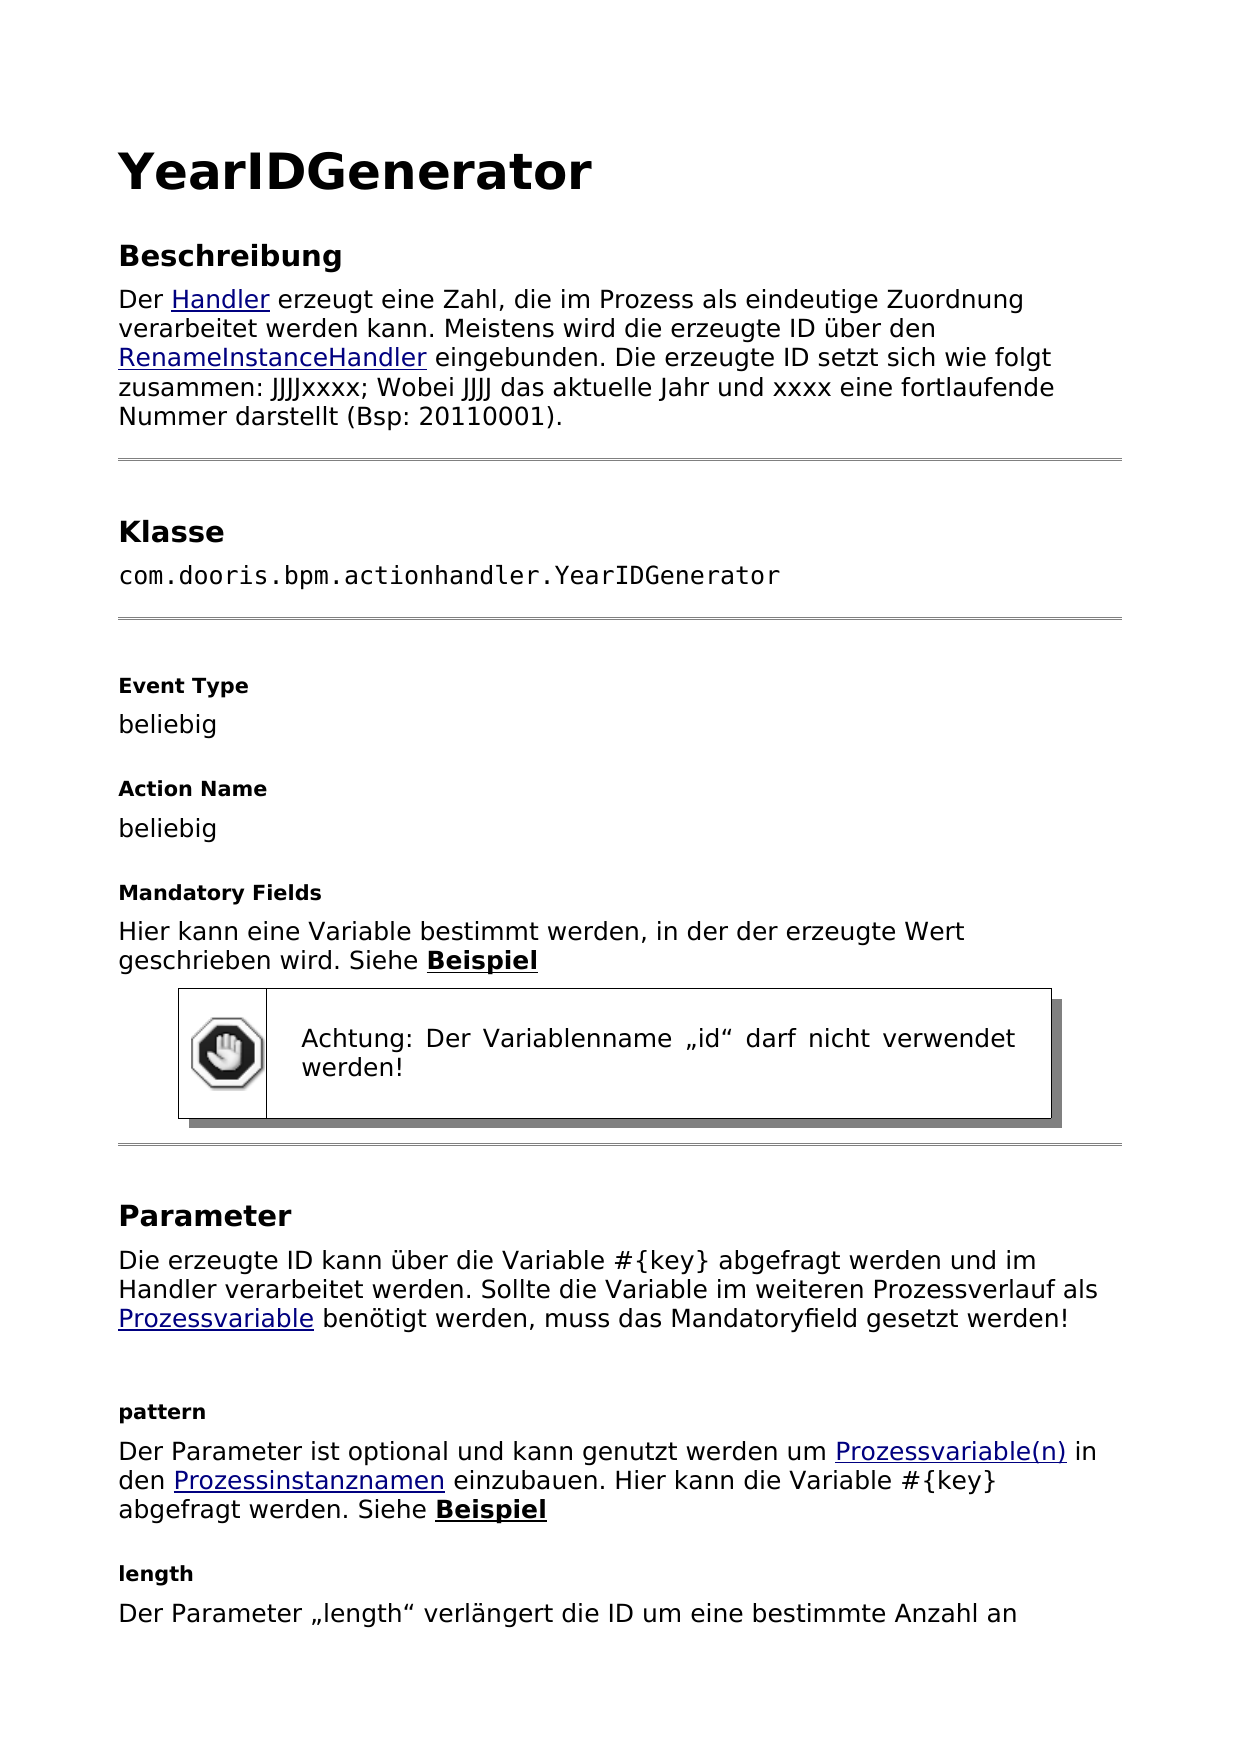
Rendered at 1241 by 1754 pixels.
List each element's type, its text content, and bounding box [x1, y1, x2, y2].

text beliebig [118, 814, 1122, 843]
text Der Parameter „length“ verlängert die ID um eine bestimmte Anzahl an [118, 1599, 1122, 1628]
picture [190, 1015, 266, 1091]
subtitle length [118, 1562, 1122, 1586]
text beliebig [118, 711, 1122, 740]
subtitle Event Type [118, 674, 1122, 698]
text Der Handler erzeugt eine Zahl, die im Prozess als eindeutige Zuordnung verarbeitet werden kann. Meistens wird die erzeugte ID über den RenameInstanceHandler eingebunden. Die erzeugte ID setzt sich wie folgt zusammen: JJJJxxxx; Wobei JJJJ das aktuelle Jahr und xxxx eine fortlaufende Nummer darstellt (Bsp: 20110001). [118, 285, 1122, 431]
subtitle Mandatory Fields [118, 881, 1122, 905]
table_header [179, 989, 266, 1117]
subtitle YearIDGenerator [118, 143, 1122, 201]
subtitle pattern [118, 1400, 1122, 1424]
text Hier kann eine Variable bestimmt werden, in der der erzeugte Wert geschrieben wird. Siehe Beispiel [118, 917, 1122, 976]
subtitle Beschreibung [118, 239, 1122, 273]
table_header Achtung: Der Variablenname „id“ darf nicht verwendet werden! [267, 989, 1051, 1117]
subtitle Parameter [118, 1199, 1122, 1233]
text Die erzeugte ID kann über die Variable #{key} abgefragt werden und im Handler verarbeitet werden. Sollte die Variable im weiteren Prozessverlauf als Prozessvariable benötigt werden, muss das Mandatoryfield gesetzt werden! [118, 1246, 1122, 1363]
text Der Parameter ist optional und kann genutzt werden um Prozessvariable(n) in den Prozessinstanznamen einzubauen. Hier kann die Variable #{key} abgefragt werden. Siehe Beispiel [118, 1437, 1122, 1524]
subtitle Action Name [118, 777, 1122, 801]
text com.dooris.bpm.actionhandler.YearIDGenerator [118, 561, 1122, 591]
subtitle Klasse [118, 515, 1122, 549]
